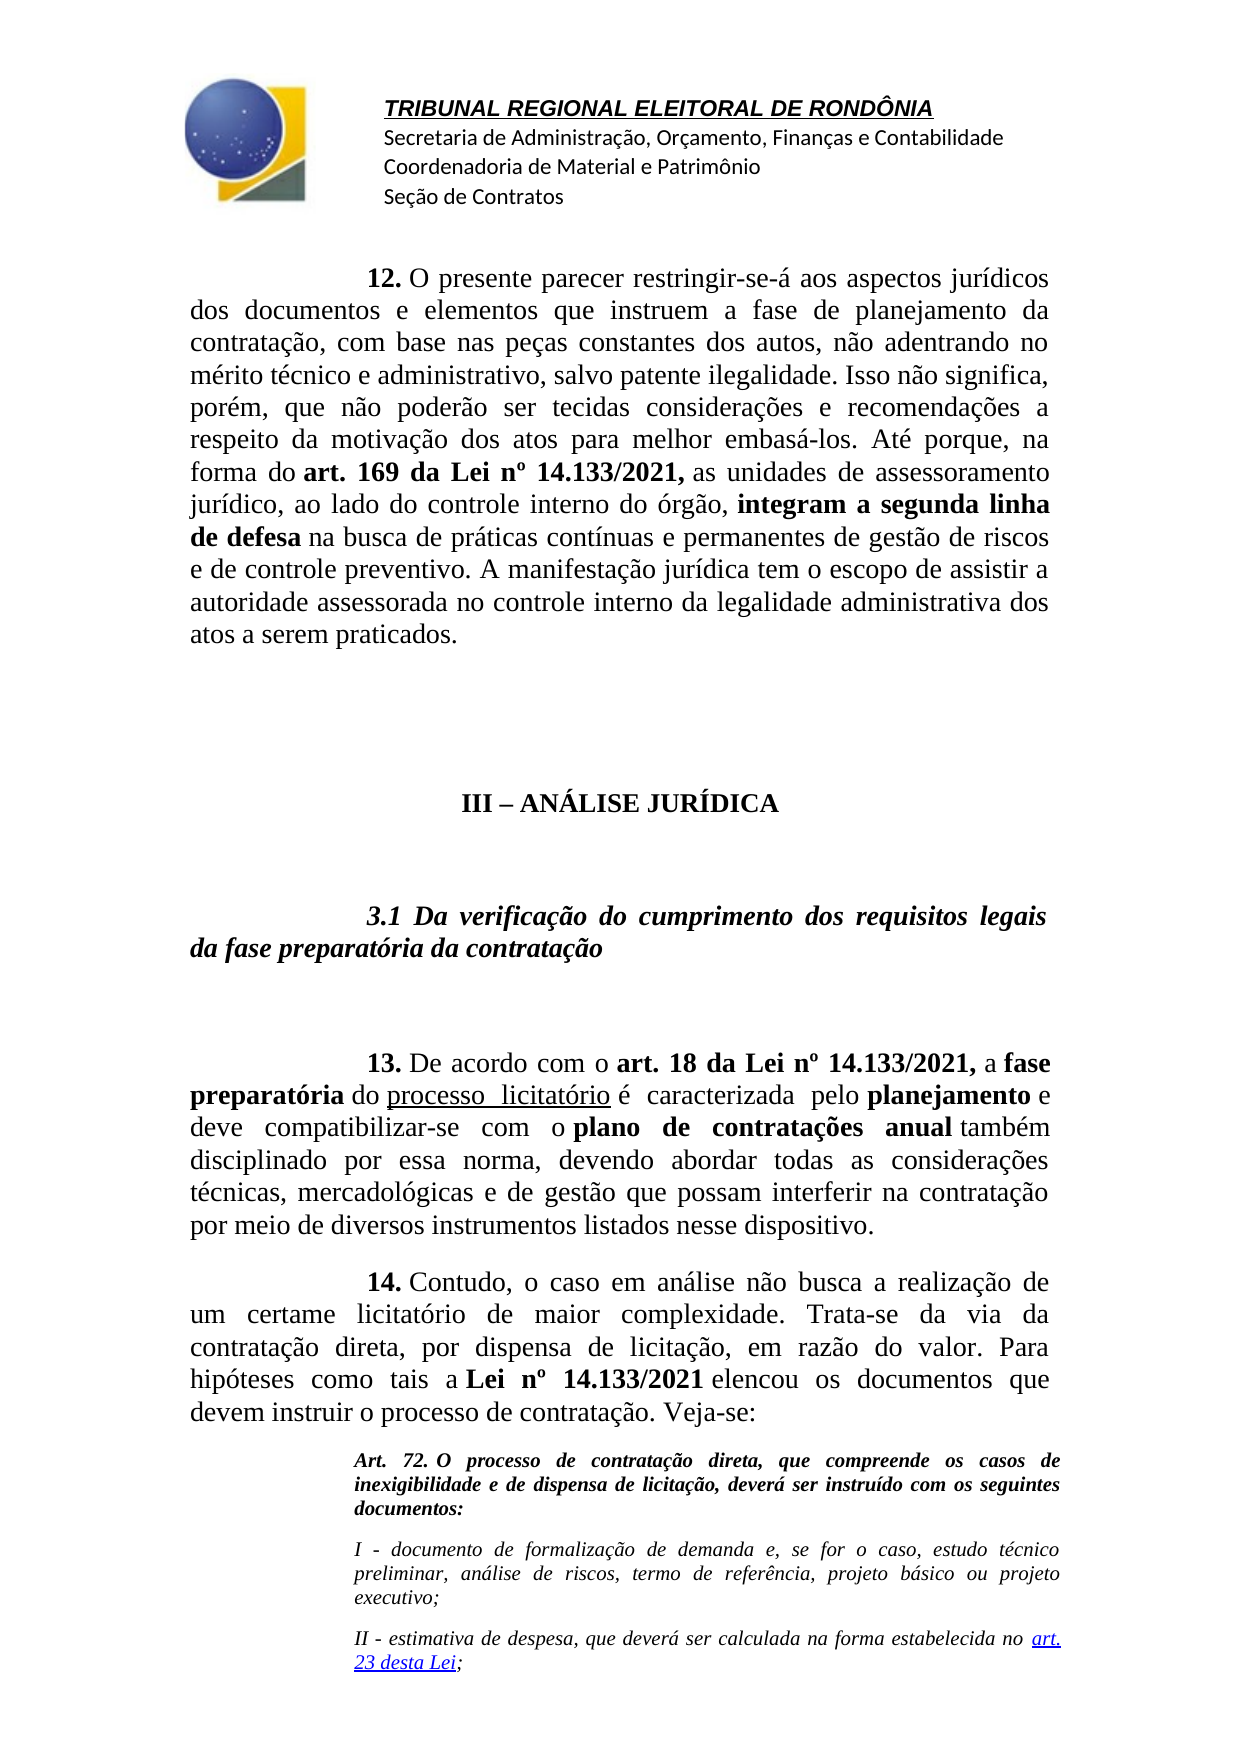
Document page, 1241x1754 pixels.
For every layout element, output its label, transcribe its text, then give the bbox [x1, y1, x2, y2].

text 13. De acordo com o art. 18 da Lei nº 14.133/2021, a fase preparatória do processo licitatório é caracterizada pelo planejamento e deve compatibilizar-se com o plano de contratações anual também disciplinado por essa norma, devendo abordar todas as considerações técnicas, mercadológicas e de gestão que possam interferir na contratação por meio de diversos instrumentos listados nesse dispositivo. [190, 1046, 1051, 1240]
text 3.1 Da verificação do cumprimento dos requisitos legais da fase preparatória da contratação [190, 898, 1051, 963]
text II - estimativa de despesa, que deverá ser calculada na forma estabelecida no art. 23 desta Lei; [354, 1626, 1063, 1674]
text 12. O presente parecer restringir-se-á aos aspectos jurídicos dos documentos e elementos que instruem a fase de planejamento da contratação, com base nas peças constantes dos autos, não adentrando no mérito técnico e administrativo, salvo patente ilegalidade. Isso não significa, porém, que não poderão ser tecidas considerações e recomendações a respeito da motivação dos atos para melhor embasá-los. Até porque, na forma do art. 169 da Lei nº 14.133/2021, as unidades de assessoramento jurídico, ao lado do controle interno do órgão, integram a segunda linha de defesa na busca de práticas contínuas e permanentes de gestão de riscos e de controle preventivo. A manifestação jurídica tem o escopo de assistir a autoridade assessorada no controle interno da legalidade administrativa dos atos a serem praticados. [190, 261, 1051, 649]
text Art. 72. O processo de contratação direta, que compreende os casos de inexigibilidade e de dispensa de licitação, deverá ser instruído com os seguintes documentos: [354, 1448, 1063, 1520]
text I - documento de formalização de demanda e, se for o caso, estudo técnico preliminar, análise de riscos, termo de referência, projeto básico ou projeto executivo; [354, 1537, 1063, 1609]
text 14. Contudo, o caso em análise não busca a realização de um certame licitatório de maior complexidade. Trata-se da via da contratação direta, por dispensa de licitação, em razão do valor. Para hipóteses como tais a Lei nº 14.133/2021 elencou os documentos que devem instruir o processo de contratação. Veja-se: [190, 1265, 1051, 1427]
text III – ANÁLISE JURÍDICA [177, 787, 1063, 818]
